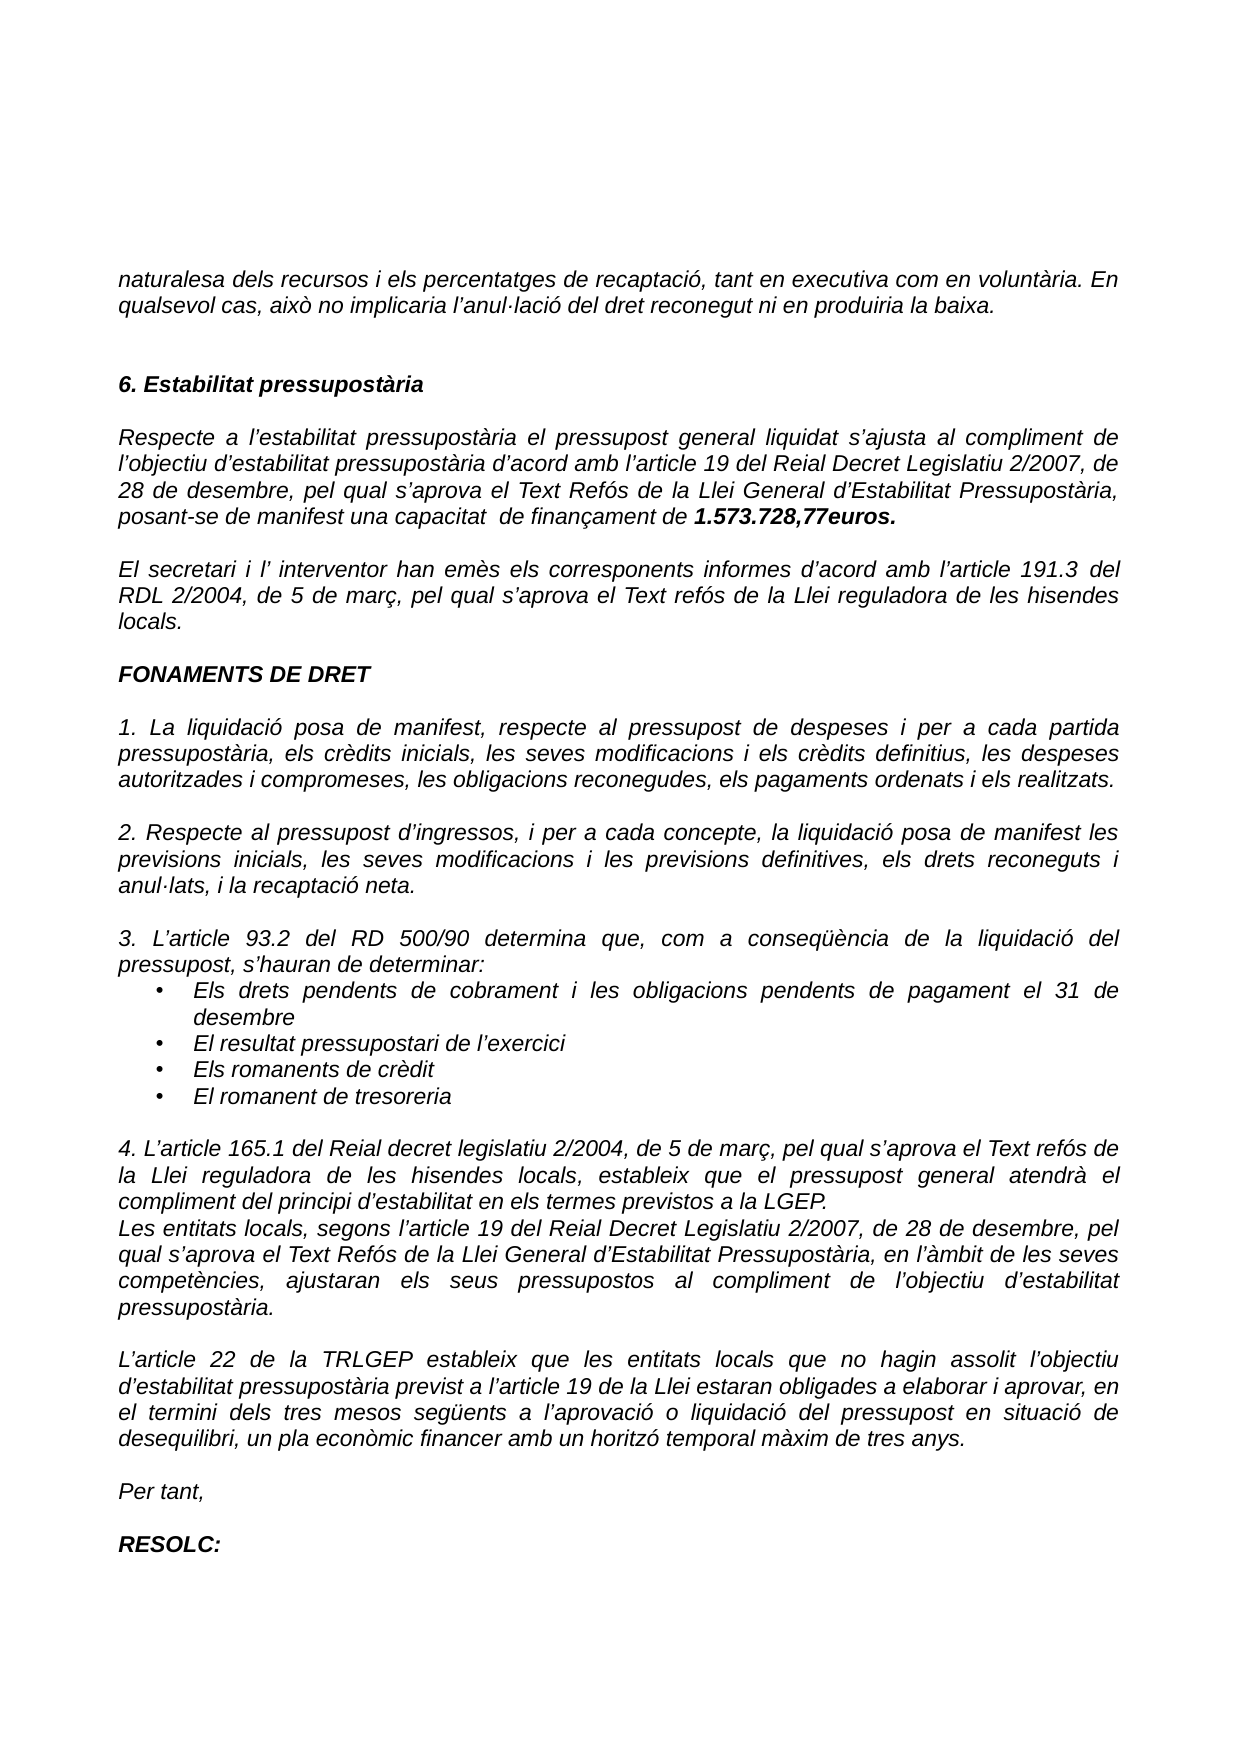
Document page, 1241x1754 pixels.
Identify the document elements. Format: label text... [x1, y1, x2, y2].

text 4. L’article 165.1 del Reial decret legislatiu 2/2004, de 5 de març, pel qual s’aprova el Text refós de la Llei reguladora de les hisendes locals, estableix que el pressupost general atendrà el compliment del principi d’estabilitat en els termes previstos a la LGEP. [118, 1135, 1122, 1214]
text 6. Estabilitat pressupostària [118, 371, 1122, 397]
text 1. La liquidació posa de manifest, respecte al pressupost de despeses i per a cada partida pressupostària, els crèdits inicials, les seves modificacions i els crèdits definitius, les despeses autoritzades i compromeses, les obligacions reconegudes, els pagaments ordenats i els realitzats. [118, 714, 1122, 793]
text FONAMENTS DE DRET [118, 661, 1122, 687]
text Les entitats locals, segons l’article 19 del Reial Decret Legislatiu 2/2007, de 28 de desembre, pel qual s’aprova el Text Refós de la Llei General d’Estabilitat Pressupostària, en l’àmbit de les seves competències, ajustaran els seus pressupostos al compliment de l’objectiu d’estabilitat pressupostària. [118, 1214, 1122, 1320]
text Per tant, [118, 1478, 1122, 1504]
list El romanent de tresoreria [156, 1083, 1122, 1109]
list Els romanents de crèdit [156, 1056, 1122, 1083]
text Respecte a l’estabilitat pressupostària el pressupost general liquidat s’ajusta al compliment de l’objectiu d’estabilitat pressupostària d’acord amb l’article 19 del Reial Decret Legislatiu 2/2007, de 28 de desembre, pel qual s’aprova el Text Refós de la Llei General d’Estabilitat Pressupostària, posant-se de manifest una capacitat de finançament de 1.573.728,77euros. [118, 424, 1122, 529]
text El secretari i l’ interventor han emès els corresponents informes d’acord amb l’article 191.3 del RDL 2/2004, de 5 de març, pel qual s’aprova el Text refós de la Llei reguladora de les hisendes locals. [118, 556, 1122, 635]
text L’article 22 de la TRLGEP estableix que les entitats locals que no hagin assolit l’objectiu d’estabilitat pressupostària previst a l’article 19 de la Llei estaran obligades a elaborar i aprovar, en el termini dels tres mesos següents a l’aprovació o liquidació del pressupost en situació de desequilibri, un pla econòmic financer amb un horitzó temporal màxim de tres anys. [118, 1346, 1122, 1452]
text 3. L’article 93.2 del RD 500/90 determina que, com a conseqüència de la liquidació del pressupost, s’hauran de determinar: [118, 924, 1122, 977]
list Els drets pendents de cobrament i les obligacions pendents de pagament el 31 de desembre [156, 977, 1122, 1030]
text naturalesa dels recursos i els percentatges de recaptació, tant en executiva com en voluntària. En qualsevol cas, això no implicaria l’anul·lació del dret reconegut ni en produiria la baixa. [118, 266, 1122, 318]
text 2. Respecte al pressupost d’ingressos, i per a cada concepte, la liquidació posa de manifest les previsions inicials, les seves modificacions i les previsions definitives, els drets reconeguts i anul·lats, i la recaptació neta. [118, 819, 1122, 898]
list El resultat pressupostari de l’exercici [156, 1030, 1122, 1056]
text RESOLC: [118, 1531, 1122, 1557]
